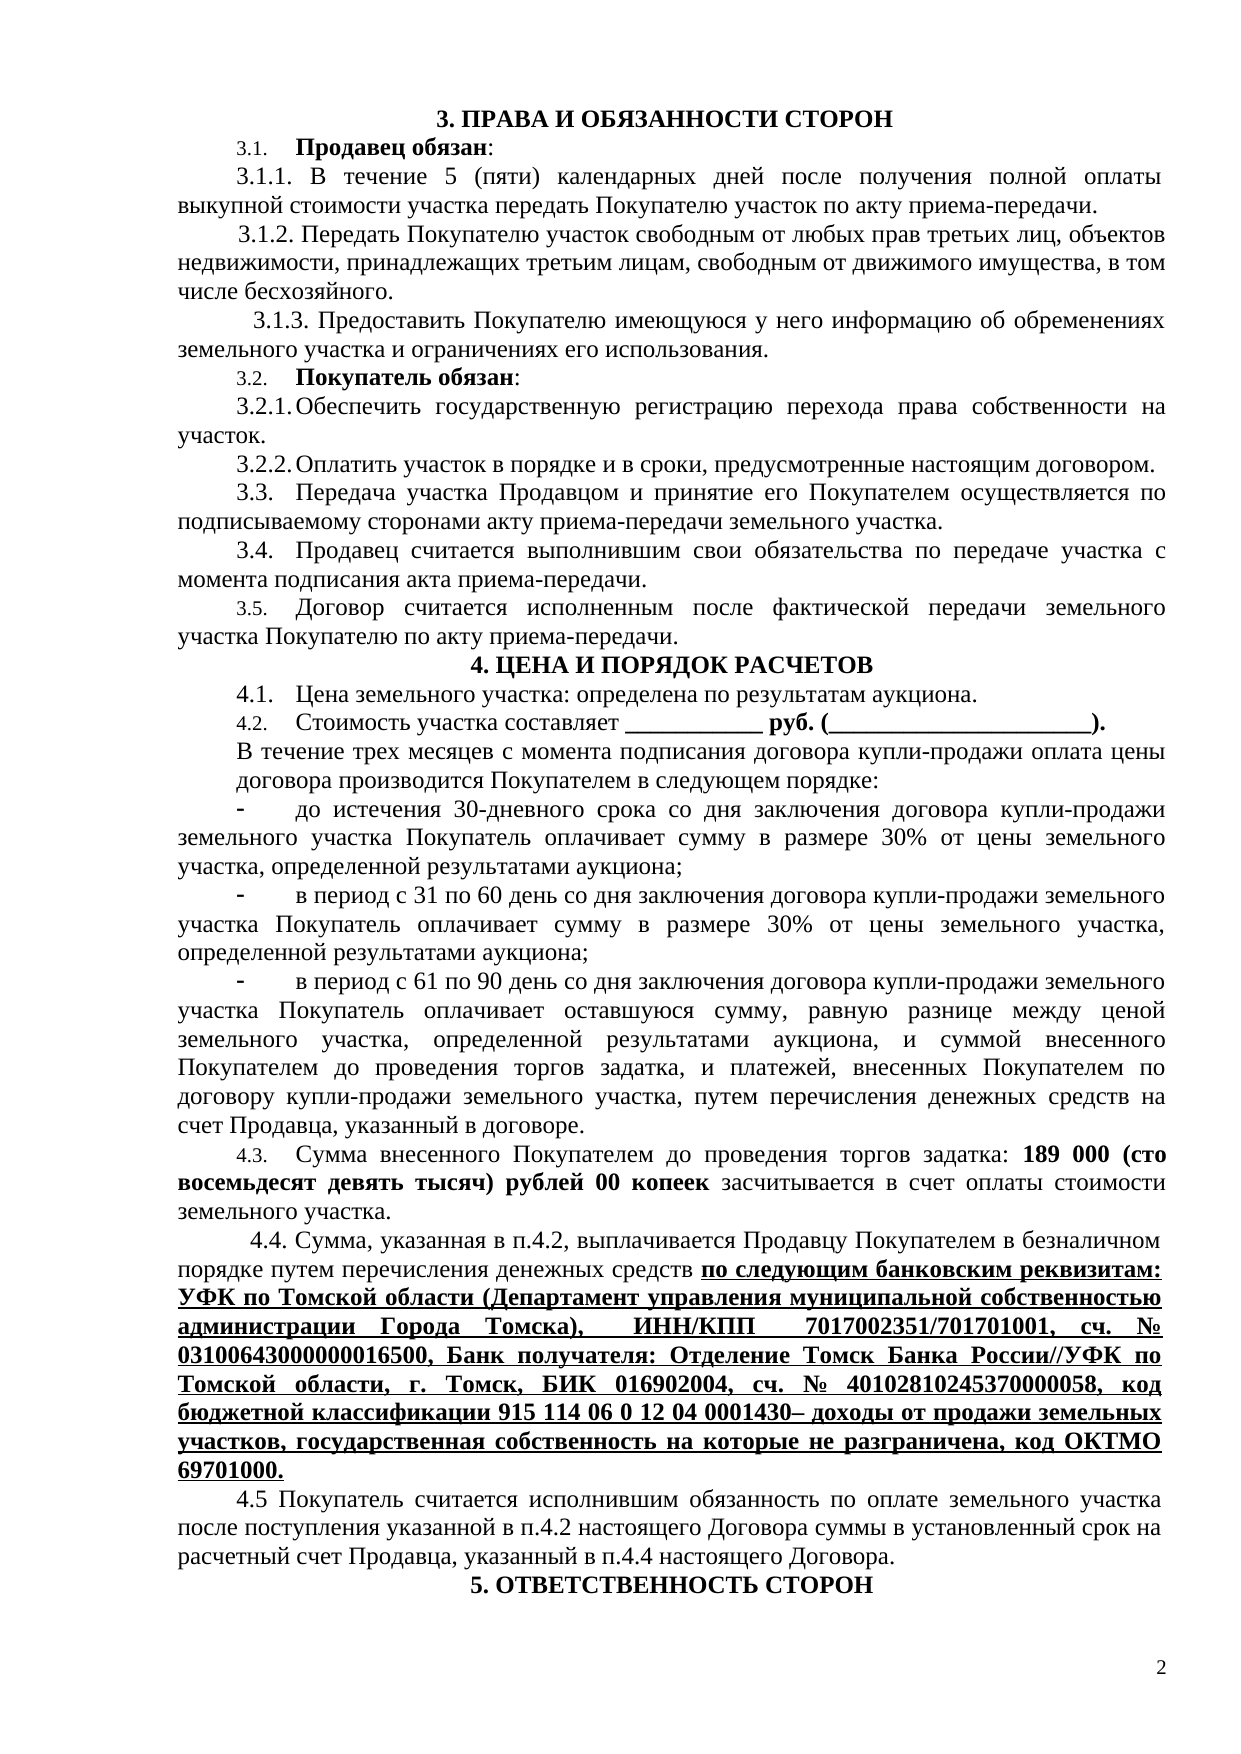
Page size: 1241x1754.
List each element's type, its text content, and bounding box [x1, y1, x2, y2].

list Сумма внесенного Покупателем до проведения торгов задатка: 189 000 (сто восемьдесят девять тысяч) рублей 00 копеек засчитывается в счет оплаты стоимости земельного участка. [177, 1139, 1167, 1225]
list в период с 61 по 90 день со дня заключения договора купли-продажи земельного участка Покупатель оплачивает оставшуюся сумму, равную разнице между ценой земельного участка, определенной результатами аукциона, и суммой внесенного Покупателем до проведения торгов задатка, и платежей, внесенных Покупателем по договору купли-продажи земельного участка, путем перечисления денежных средств на счет Продавца, указанный в договоре. [177, 966, 1167, 1139]
list 4.4. Сумма, указанная в п.4.2, выплачивается Продавцу Покупателем в безналичном порядке путем перечисления денежных средств по следующим банковским реквизитам: УФК по Томской области (Департамент управления муниципальной собственностью [177, 1225, 1162, 1307]
list Цена земельного участка: определена по результатам аукциона. [177, 679, 1167, 707]
text 5. ОТВЕТСТВЕННОСТЬ СТОРОН [177, 1570, 1167, 1599]
list администрации Города Томска), ИНН/КПП 7017002351/701701001, сч. № [177, 1308, 1162, 1336]
list 03100643000000016500, Банк получателя: Отделение Томск Банка России//УФК по [177, 1337, 1162, 1365]
list Передача участка Продавцом и принятие его Покупателем осуществляется по подписываемому сторонами акту приема-передачи земельного участка. [177, 477, 1167, 535]
list бюджетной классификации 915 114 06 0 12 04 0001430– доходы от продажи земельных [177, 1395, 1162, 1422]
text 4.5 Покупатель считается исполнившим обязанность по оплате земельного участка после поступления указанной в п.4.2 настоящего Договора суммы в установленный срок на расчетный счет Продавца, указанный в п.4.4 настоящего Договора. [177, 1484, 1162, 1570]
list Томской области, г. Томск, БИК 016902004, сч. № 40102810245370000058, код [177, 1366, 1162, 1394]
list Продавец обязан: [177, 132, 1167, 161]
list 69701000. [177, 1452, 1162, 1484]
list Оплатить участок в порядке и в сроки, предусмотренные настоящим договором. [177, 449, 1167, 477]
list участков, государственная собственность на которые не разграничена, код ОКТМО [177, 1423, 1162, 1451]
text 3.1.1. В течение 5 (пяти) календарных дней после получения полной оплаты выкупной стоимости участка передать Покупателю участок по акту приема-передачи. [177, 161, 1162, 219]
list Обеспечить государственную регистрацию перехода права собственности на участок. [177, 391, 1167, 449]
list Покупатель обязан: [177, 362, 1167, 391]
list Договор считается исполненным после фактической передачи земельного участка Покупателю по акту приема-передачи. [177, 592, 1167, 650]
text 3. ПРАВА И ОБЯЗАННОСТИ СТОРОН [162, 104, 1167, 132]
list Продавец считается выполнившим свои обязательства по передаче участка с момента подписания акта приема-передачи. [177, 535, 1167, 592]
list до истечения 30-дневного срока со дня заключения договора купли-продажи земельного участка Покупатель оплачивает сумму в размере 30% от цены земельного участка, определенной результатами аукциона; [177, 794, 1167, 880]
text 4. ЦЕНА И ПОРЯДОК РАСЧЕТОВ [177, 650, 1167, 679]
list Стоимость участка составляет ___________ руб. (_____________________). [177, 707, 1167, 736]
text В течение трех месяцев с момента подписания договора купли-продажи оплата цены договора производится Покупателем в следующем порядке: [236, 736, 1167, 794]
text 3.1.2. Передать Покупателю участок свободным от любых прав третьих лиц, объектов недвижимости, принадлежащих третьим лицам, свободным от движимого имущества, в том числе бесхозяйного. [177, 219, 1167, 305]
text 3.1.3. Предоставить Покупателю имеющуюся у него информацию об обременениях земельного участка и ограничениях его использования. [177, 305, 1167, 362]
list в период с 31 по 60 день со дня заключения договора купли-продажи земельного участка Покупатель оплачивает сумму в размере 30% от цены земельного участка, определенной результатами аукциона; [177, 880, 1167, 966]
